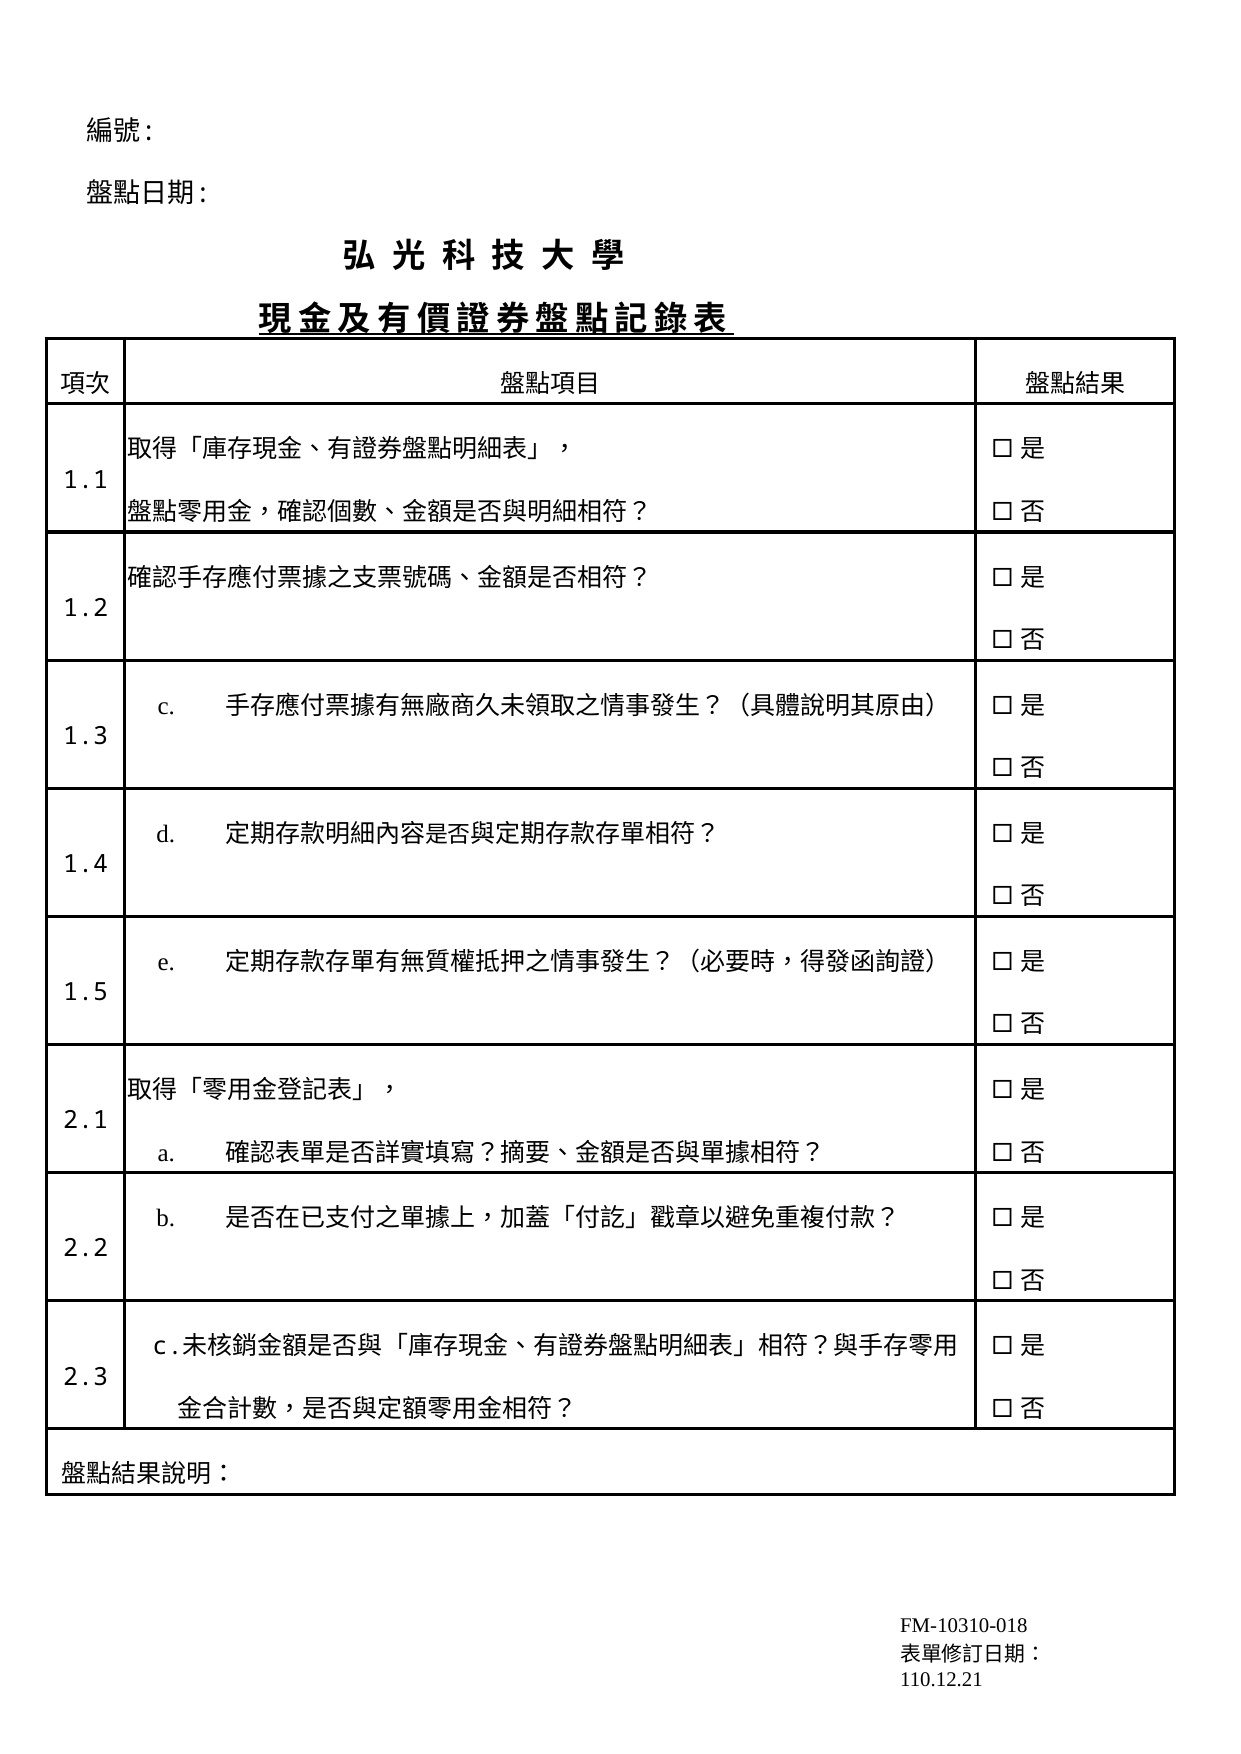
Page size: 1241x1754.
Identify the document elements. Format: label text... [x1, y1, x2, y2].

table_cell 定期存款明細內容是否與定期存款存單相符？ [126, 790, 974, 915]
table_cell 1.4 [48, 790, 123, 915]
table_cell 手存應付票據有無廠商久未領取之情事發生？（具體說明其原由） [126, 662, 974, 787]
table_cell  是  否 [977, 918, 1173, 1043]
table_cell  是  否 [977, 662, 1173, 787]
table_cell 取得「零用金登記表」， 確認表單是否詳實填寫？摘要、金額是否與單據相符？ [126, 1046, 974, 1171]
table_cell 1.5 [48, 918, 123, 1043]
table_cell 是否在已支付之單據上，加蓋「付訖」戳章以避免重複付款？ [126, 1174, 974, 1299]
table_cell  是  否 [977, 1302, 1173, 1427]
table_cell 1.1 [48, 405, 123, 530]
text 弘光科技大學 [75, 212, 1146, 274]
text 現金及有價證券盤點記錄表 [75, 274, 1146, 337]
table_header 編號: [75, 87, 308, 149]
table_cell  是  否 [977, 534, 1173, 658]
table_cell 2.1 [48, 1046, 123, 1171]
table_cell c.未核銷金額是否與「庫存現金、有證券盤點明細表」相符？與手存零用金合計數，是否與定額零用金相符？ [126, 1302, 974, 1427]
table_cell 2.2 [48, 1174, 123, 1299]
table_header 盤點項目 [126, 340, 974, 402]
table_cell 定期存款存單有無質權抵押之情事發生？（必要時，得發函詢證） [126, 918, 974, 1043]
table_cell 1.3 [48, 662, 123, 787]
table_cell  是  否 [977, 405, 1173, 530]
table_cell 取得「庫存現金、有證券盤點明細表」， 盤點零用金，確認個數、金額是否與明細相符？ [126, 405, 974, 530]
table_header 項次 [48, 340, 123, 402]
table_cell  是  否 [977, 790, 1173, 915]
table_cell  是  否 [977, 1174, 1173, 1299]
table_cell 盤點日期: [75, 149, 308, 212]
table_cell 盤點結果說明： [48, 1430, 1173, 1493]
table_cell  是  否 [977, 1046, 1173, 1171]
table_header 盤點結果 [977, 340, 1173, 402]
table_cell 確認手存應付票據之支票號碼、金額是否相符？ [126, 534, 974, 658]
table_cell 2.3 [48, 1302, 123, 1427]
table_cell 1.2 [48, 534, 123, 658]
